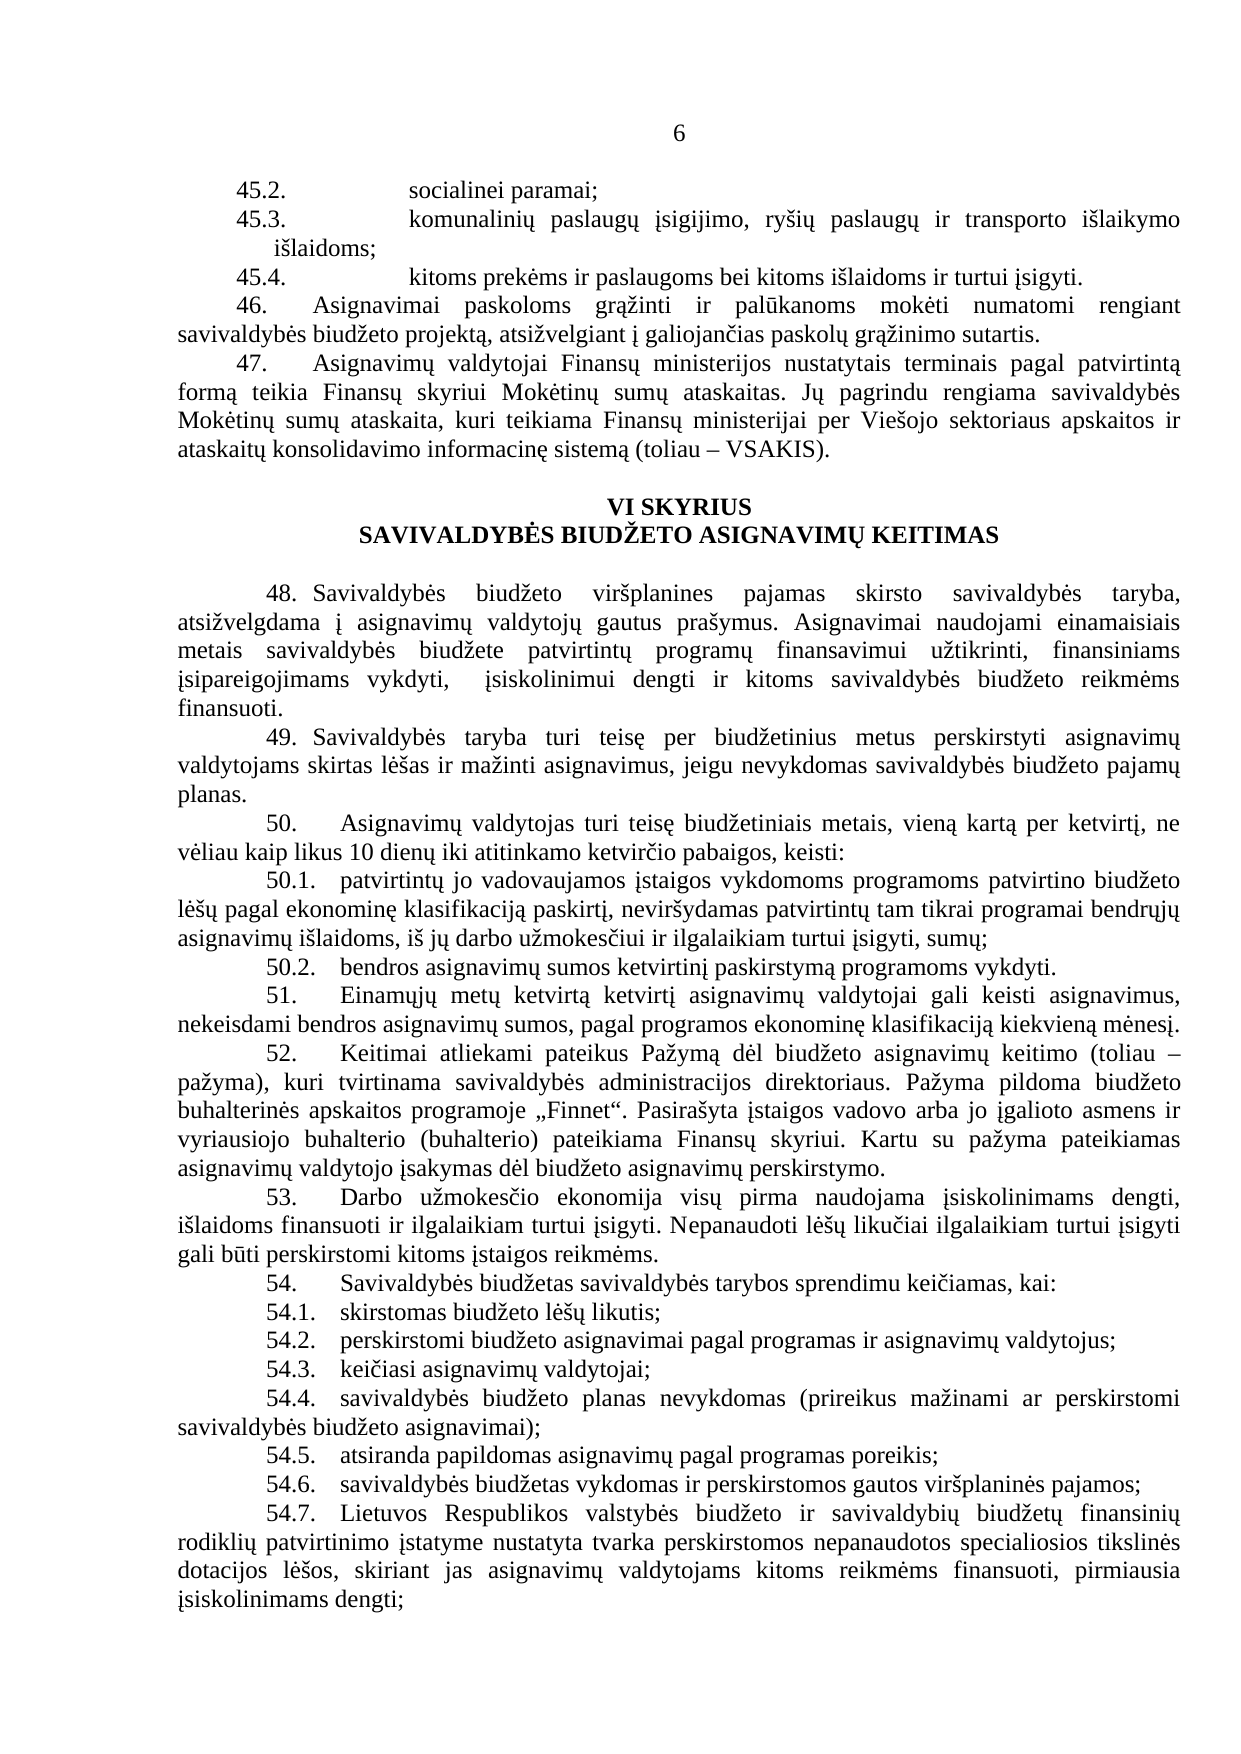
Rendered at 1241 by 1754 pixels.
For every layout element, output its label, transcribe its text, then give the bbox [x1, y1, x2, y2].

text 45.3. komunalinių paslaugų įsigijimo, ryšių paslaugų ir transporto išlaikymo išlaidoms; [236, 204, 1181, 262]
text 46. Asignavimai paskoloms grąžinti ir palūkanoms mokėti numatomi rengiant savivaldybės biudžeto projektą, atsižvelgiant į galiojančias paskolų grąžinimo sutartis. [177, 291, 1181, 348]
text 54.1. skirstomas biudžeto lėšų likutis; [177, 1297, 1181, 1326]
text 51. Einamųjų metų ketvirtą ketvirtį asignavimų valdytojai gali keisti asignavimus, nekeisdami bendros asignavimų sumos, pagal programos ekonominę klasifikaciją kiekvieną mėnesį. [177, 981, 1181, 1038]
text 45.2. socialinei paramai; [236, 176, 1181, 204]
text 50. Asignavimų valdytojas turi teisę biudžetiniais metais, vieną kartą per ketvirtį, ne vėliau kaip likus 10 dienų iki atitinkamo ketvirčio pabaigos, keisti: [177, 808, 1181, 866]
text VI SKYRIUS [177, 492, 1181, 521]
text 54.3. keičiasi asignavimų valdytojai; [266, 1354, 1181, 1383]
text 50.1. patvirtintų jo vadovaujamos įstaigos vykdomoms programoms patvirtino biudžeto lėšų pagal ekonominę klasifikaciją paskirtį, neviršydamas patvirtintų tam tikrai programai bendrųjų asignavimų išlaidoms, iš jų darbo užmokesčiui ir ilgalaikiam turtui įsigyti, sumų; [177, 866, 1181, 952]
text 45.4. kitoms prekėms ir paslaugoms bei kitoms išlaidoms ir turtui įsigyti. [236, 262, 1181, 291]
text 49. Savivaldybės taryba turi teisę per biudžetinius metus perskirstyti asignavimų valdytojams skirtas lėšas ir mažinti asignavimus, jeigu nevykdomas savivaldybės biudžeto pajamų planas. [177, 722, 1181, 808]
text 54.2. perskirstomi biudžeto asignavimai pagal programas ir asignavimų valdytojus; [266, 1326, 1181, 1354]
text SAVIVALDYBĖS BIUDŽETO ASIGNAVIMŲ KEITIMAS [177, 521, 1181, 549]
text 54.7. Lietuvos Respublikos valstybės biudžeto ir savivaldybių biudžetų finansinių rodiklių patvirtinimo įstatyme nustatyta tvarka perskirstomos nepanaudotos specialiosios tikslinės dotacijos lėšos, skiriant jas asignavimų valdytojams kitoms reikmėms finansuoti, pirmiausia įsiskolinimams dengti; [177, 1498, 1181, 1613]
text 52. Keitimai atliekami pateikus Pažymą dėl biudžeto asignavimų keitimo (toliau – pažyma), kuri tvirtinama savivaldybės administracijos direktoriaus. Pažyma pildoma biudžeto buhalterinės apskaitos programoje „Finnet“. Pasirašyta įstaigos vadovo arba jo įgalioto asmens ir vyriausiojo buhalterio (buhalterio) pateikiama Finansų skyriui. Kartu su pažyma pateikiamas asignavimų valdytojo įsakymas dėl biudžeto asignavimų perskirstymo. [177, 1038, 1181, 1182]
text 54.4. savivaldybės biudžeto planas nevykdomas (prireikus mažinami ar perskirstomi savivaldybės biudžeto asignavimai); [177, 1383, 1181, 1441]
text 54.5. atsiranda papildomas asignavimų pagal programas poreikis; [266, 1441, 1181, 1469]
text 48. Savivaldybės biudžeto viršplanines pajamas skirsto savivaldybės taryba, atsižvelgdama į asignavimų valdytojų gautus prašymus. Asignavimai naudojami einamaisiais metais savivaldybės biudžete patvirtintų programų finansavimui užtikrinti, finansiniams įsipareigojimams vykdyti, įsiskolinimui dengti ir kitoms savivaldybės biudžeto reikmėms finansuoti. [177, 578, 1181, 722]
text 50.2. bendros asignavimų sumos ketvirtinį paskirstymą programoms vykdyti. [266, 952, 1181, 981]
text 54. Savivaldybės biudžetas savivaldybės tarybos sprendimu keičiamas, kai: [177, 1268, 1181, 1297]
text 47. Asignavimų valdytojai Finansų ministerijos nustatytais terminais pagal patvirtintą formą teikia Finansų skyriui Mokėtinų sumų ataskaitas. Jų pagrindu rengiama savivaldybės Mokėtinų sumų ataskaita, kuri teikiama Finansų ministerijai per Viešojo sektoriaus apskaitos ir ataskaitų konsolidavimo informacinę sistemą (toliau – VSAKIS). [177, 348, 1181, 463]
text 54.6. savivaldybės biudžetas vykdomas ir perskirstomos gautos viršplaninės pajamos; [177, 1469, 1181, 1498]
text 53. Darbo užmokesčio ekonomija visų pirma naudojama įsiskolinimams dengti, išlaidoms finansuoti ir ilgalaikiam turtui įsigyti. Nepanaudoti lėšų likučiai ilgalaikiam turtui įsigyti gali būti perskirstomi kitoms įstaigos reikmėms. [177, 1182, 1181, 1268]
